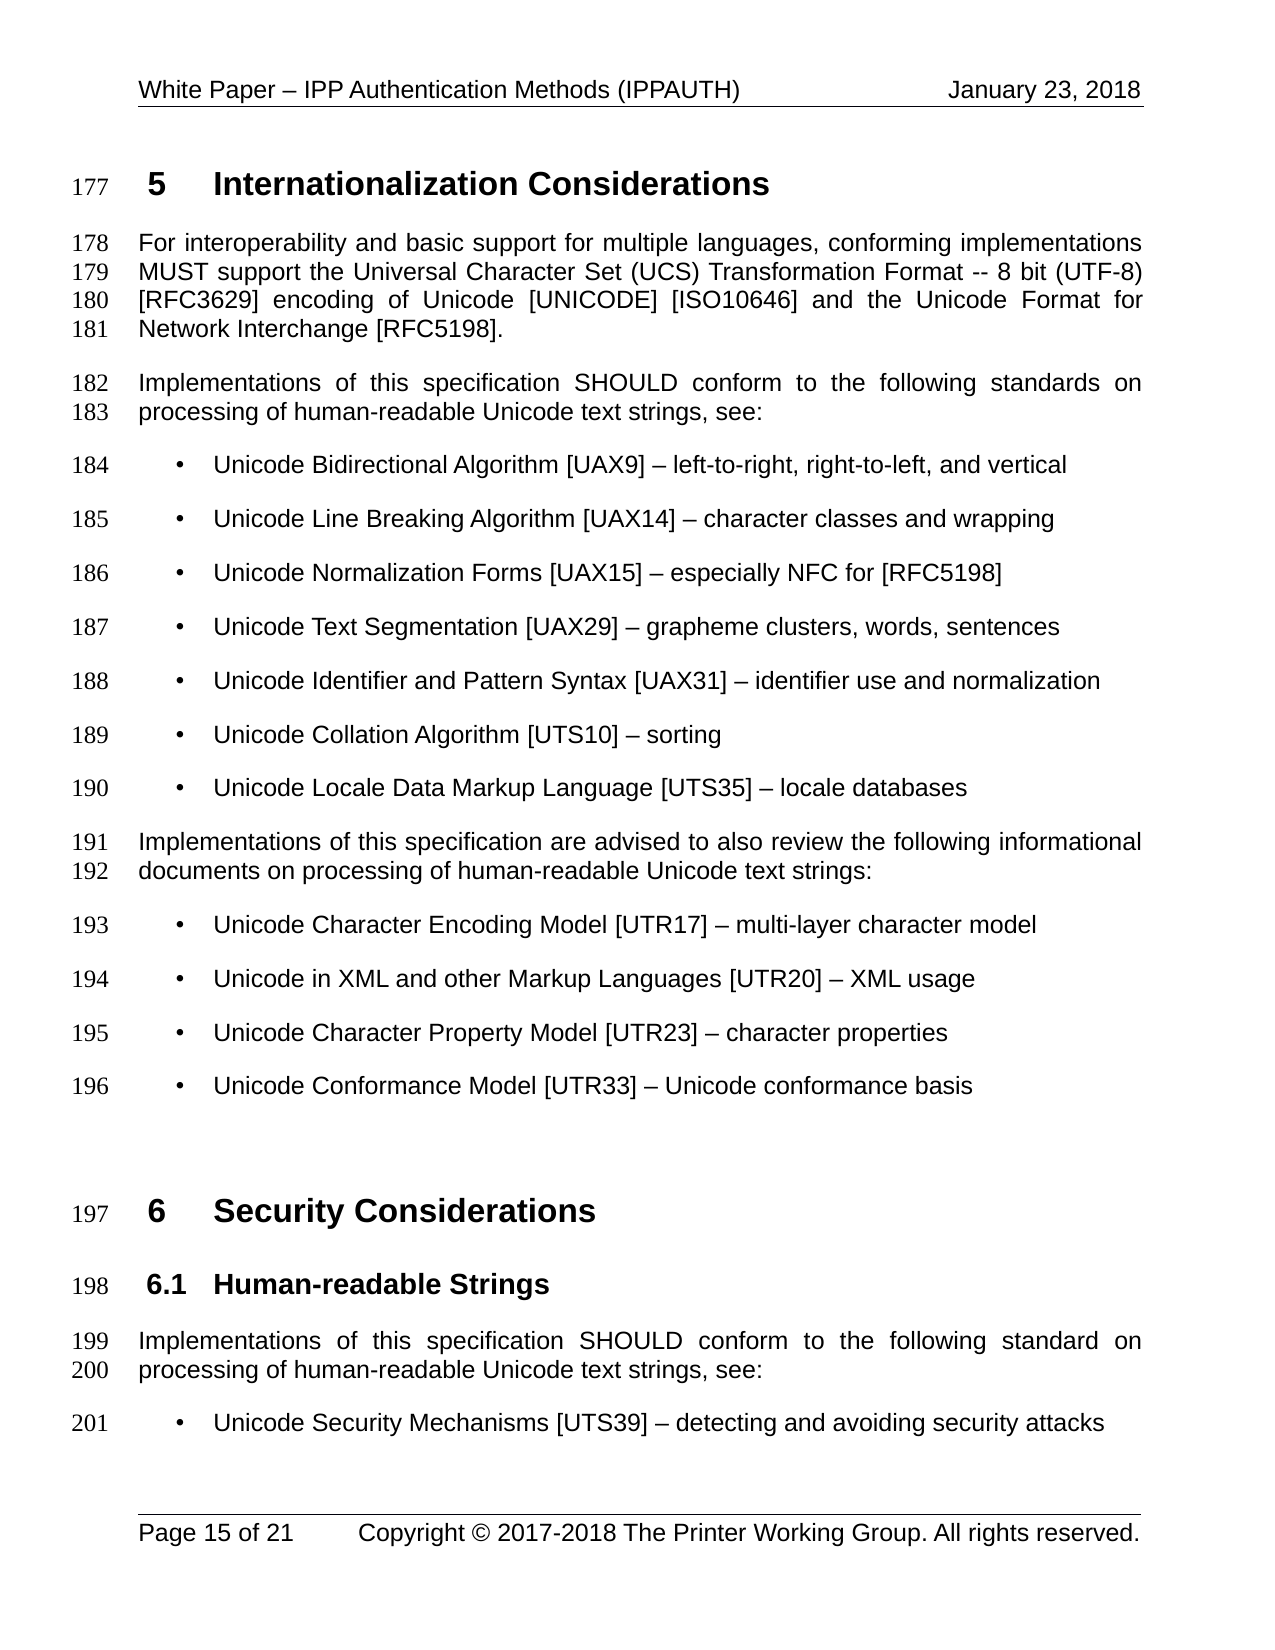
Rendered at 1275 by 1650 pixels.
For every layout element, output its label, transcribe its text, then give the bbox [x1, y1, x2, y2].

subtitle Internationalization Considerations [138, 164, 1144, 203]
text Implementations of this specification SHOULD conform to the following standard on processing of human-readable Unicode text strings, see: [138, 1326, 1144, 1383]
list Unicode Character Encoding Model [UTR17] – multi-layer character model [176, 910, 1144, 939]
list Unicode Collation Algorithm [UTS10] – sorting [176, 719, 1144, 748]
list Unicode Identifier and Pattern Syntax [UAX31] – identifier use and normalization [176, 666, 1144, 694]
list Unicode Security Mechanisms [UTS39] – detecting and avoiding security attacks [176, 1408, 1144, 1437]
list Unicode Locale Data Markup Language [UTS35] – locale databases [176, 773, 1144, 802]
list Unicode Line Breaking Algorithm [UAX14] – character classes and wrapping [176, 504, 1144, 533]
list Unicode in XML and other Markup Languages [UTR20] – XML usage [176, 964, 1144, 992]
text Implementations of this specification SHOULD conform to the following standards on processing of human-readable Unicode text strings, see: [138, 368, 1144, 425]
list Unicode Bidirectional Algorithm [UAX9] – left-to-right, right-to-left, and vertical [176, 450, 1144, 479]
list Unicode Conformance Model [UTR33] – Unicode conformance basis [176, 1071, 1144, 1100]
subtitle Human-readable Strings [138, 1267, 1144, 1301]
list Unicode Normalization Forms [UAX15] – especially NFC for [RFC5198] [176, 558, 1144, 587]
text Implementations of this specification are advised to also review the following informational documents on processing of human-readable Unicode text strings: [138, 827, 1144, 885]
list Unicode Text Segmentation [UAX29] – grapheme clusters, words, sentences [176, 612, 1144, 641]
subtitle Security Considerations [138, 1191, 1144, 1230]
text For interoperability and basic support for multiple languages, conforming implementations MUST support the Universal Character Set (UCS) Transformation Format -- 8 bit (UTF-8) [RFC3629] encoding of Unicode [UNICODE] [ISO10646] and the Unicode Format for Network Interchange [RFC5198]. [138, 228, 1144, 343]
list Unicode Character Property Model [UTR23] – character properties [176, 1017, 1144, 1046]
